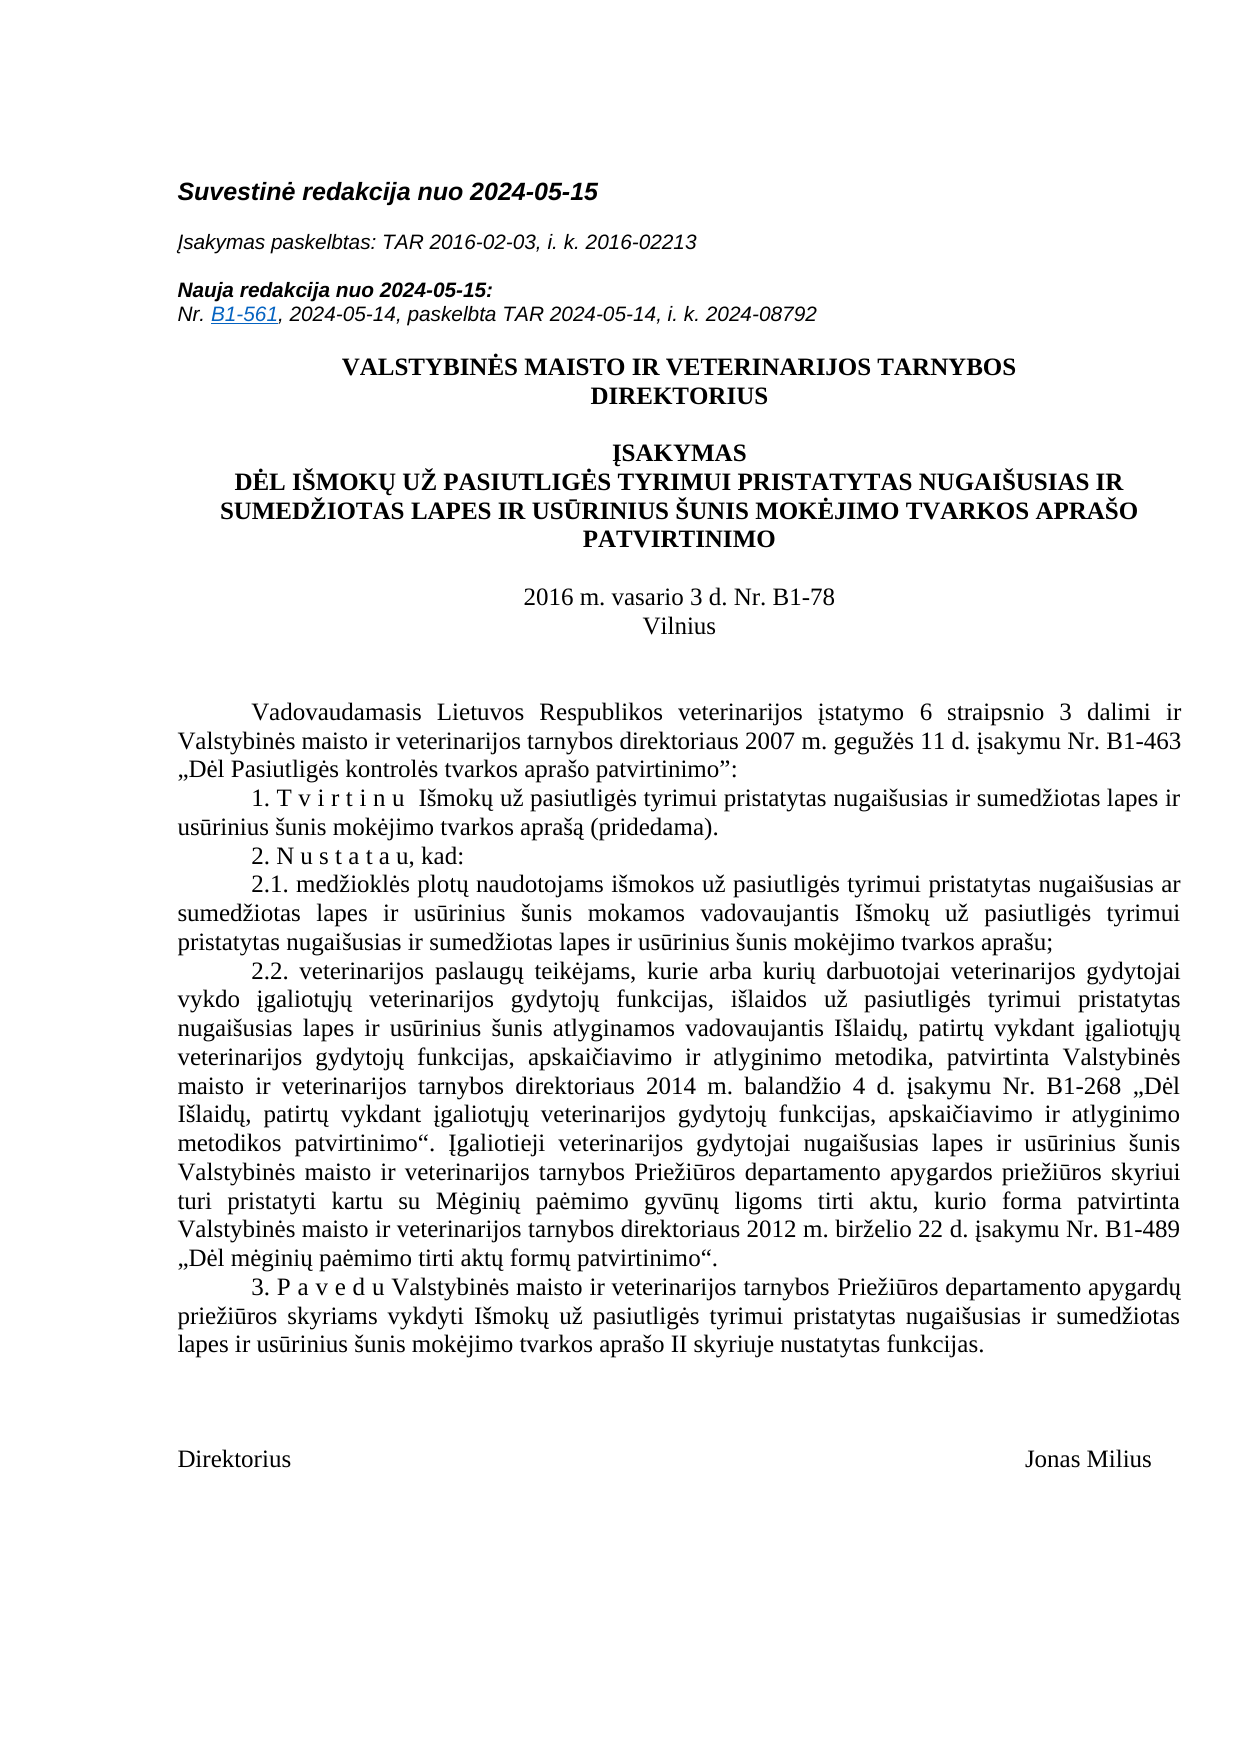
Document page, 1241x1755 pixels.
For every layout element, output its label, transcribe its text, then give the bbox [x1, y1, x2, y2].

text DIREKTORIUS [177, 381, 1181, 409]
text DĖL IŠMOKŲ UŽ PASIUTLIGĖS TYRIMUI PRISTATYTAS NUGAIŠUSIAS IR SUMEDŽIOTAS LAPES IR USŪRINIUS ŠUNIS MOKĖJIMO TVARKOS APRAŠO PATVIRTINIMO [177, 467, 1181, 553]
text ĮSAKYMAS [177, 438, 1181, 467]
text Suvestinė redakcija nuo 2024-05-15 [177, 177, 1181, 206]
text 2016 m. vasario 3 d. Nr. B1-78 [177, 582, 1181, 611]
text 2.2. veterinarijos paslaugų teikėjams, kurie arba kurių darbuotojai veterinarijos gydytojai vykdo įgaliotųjų veterinarijos gydytojų funkcijas, išlaidos už pasiutligės tyrimui pristatytas nugaišusias lapes ir usūrinius šunis atlyginamos vadovaujantis Išlaidų, patirtų vykdant įgaliotųjų veterinarijos gydytojų funkcijas, apskaičiavimo ir atlyginimo metodika, patvirtinta Valstybinės maisto ir veterinarijos tarnybos direktoriaus 2014 m. balandžio 4 d. įsakymu Nr. B1-268 „Dėl Išlaidų, patirtų vykdant įgaliotųjų veterinarijos gydytojų funkcijas, apskaičiavimo ir atlyginimo metodikos patvirtinimo“. Įgaliotieji veterinarijos gydytojai nugaišusias lapes ir usūrinius šunis Valstybinės maisto ir veterinarijos tarnybos Priežiūros departamento apygardos priežiūros skyriui turi pristatyti kartu su Mėginių paėmimo gyvūnų ligoms tirti aktu, kurio forma patvirtinta Valstybinės maisto ir veterinarijos tarnybos direktoriaus 2012 m. birželio 22 d. įsakymu Nr. B1-489 „Dėl mėginių paėmimo tirti aktų formų patvirtinimo“. [177, 956, 1181, 1272]
text 1. T v i r t i n u Išmokų už pasiutligės tyrimui pristatytas nugaišusias ir sumedžiotas lapes ir usūrinius šunis mokėjimo tvarkos aprašą (pridedama). [177, 783, 1181, 841]
text Nauja redakcija nuo 2024-05-15: [177, 278, 1181, 302]
text Įsakymas paskelbtas: TAR 2016-02-03, i. k. 2016-02213 [177, 230, 1181, 254]
text Direktorius Jonas Milius [177, 1444, 1181, 1473]
text VALSTYBINĖS MAISTO IR VETERINARIJOS TARNYBOS [177, 352, 1181, 381]
text 2.1. medžioklės plotų naudotojams išmokos už pasiutligės tyrimui pristatytas nugaišusias ar sumedžiotas lapes ir usūrinius šunis mokamos vadovaujantis Išmokų už pasiutligės tyrimui pristatytas nugaišusias ir sumedžiotas lapes ir usūrinius šunis mokėjimo tvarkos aprašu; [177, 869, 1181, 956]
text 2. N u s t a t a u, kad: [177, 841, 1181, 869]
text Nr. B1-561, 2024-05-14, paskelbta TAR 2024-05-14, i. k. 2024-08792 [177, 302, 1181, 326]
text Vadovaudamasis Lietuvos Respublikos veterinarijos įstatymo 6 straipsnio 3 dalimi ir Valstybinės maisto ir veterinarijos tarnybos direktoriaus 2007 m. gegužės 11 d. įsakymu Nr. B1-463 „Dėl Pasiutligės kontrolės tvarkos aprašo patvirtinimo”: [177, 697, 1181, 783]
text 3. P a v e d u Valstybinės maisto ir veterinarijos tarnybos Priežiūros departamento apygardų priežiūros skyriams vykdyti Išmokų už pasiutligės tyrimui pristatytas nugaišusias ir sumedžiotas lapes ir usūrinius šunis mokėjimo tvarkos aprašo II skyriuje nustatytas funkcijas. [177, 1272, 1181, 1358]
text Vilnius [177, 611, 1181, 639]
